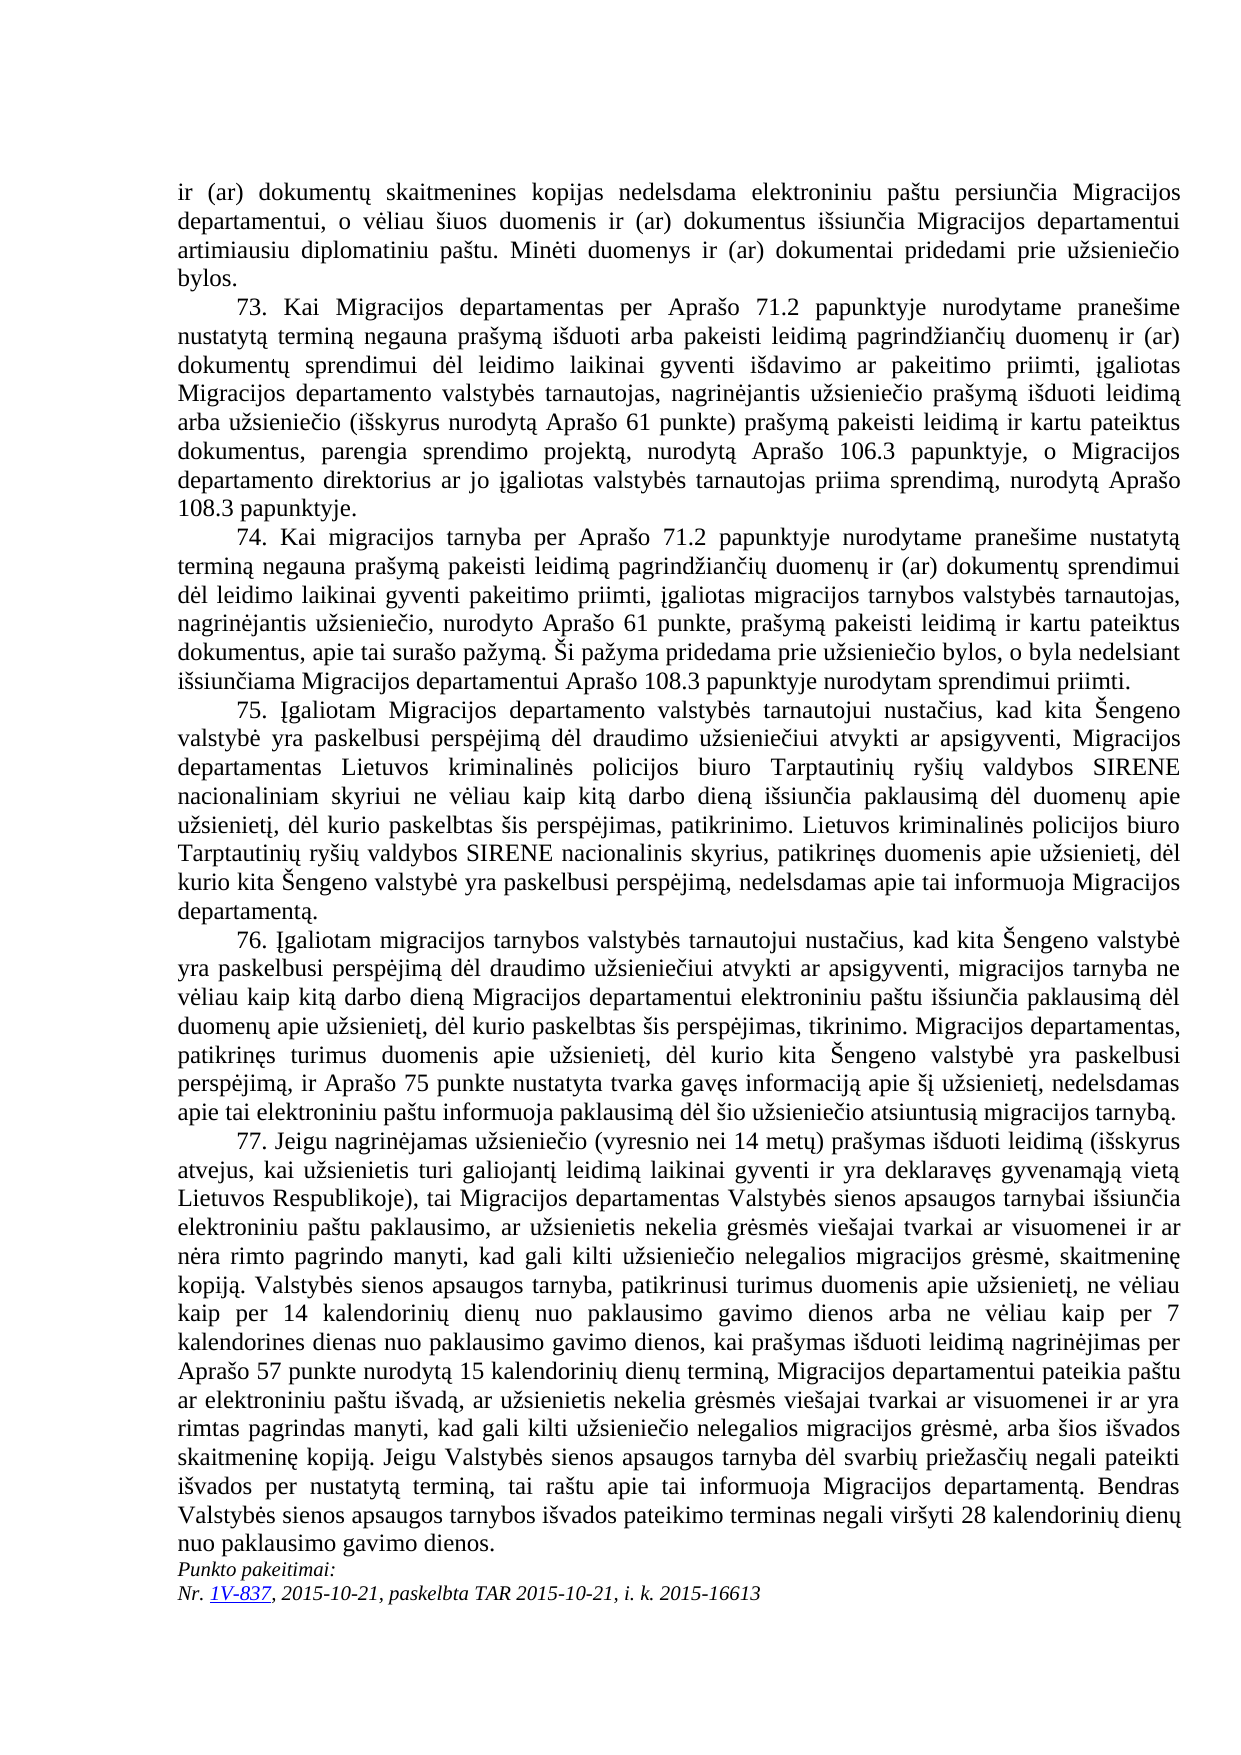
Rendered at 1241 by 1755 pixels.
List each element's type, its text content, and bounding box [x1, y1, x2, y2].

text 73. Kai Migracijos departamentas per Aprašo 71.2 papunktyje nurodytame pranešime nustatytą terminą negauna prašymą išduoti arba pakeisti leidimą pagrindžiančių duomenų ir (ar) dokumentų sprendimui dėl leidimo laikinai gyventi išdavimo ar pakeitimo priimti, įgaliotas Migracijos departamento valstybės tarnautojas, nagrinėjantis užsieniečio prašymą išduoti leidimą arba užsieniečio (išskyrus nurodytą Aprašo 61 punkte) prašymą pakeisti leidimą ir kartu pateiktus dokumentus, parengia sprendimo projektą, nurodytą Aprašo 106.3 papunktyje, o Migracijos departamento direktorius ar jo įgaliotas valstybės tarnautojas priima sprendimą, nurodytą Aprašo 108.3 papunktyje. [177, 292, 1181, 522]
text ir (ar) dokumentų skaitmenines kopijas nedelsdama elektroniniu paštu persiunčia Migracijos departamentui, o vėliau šiuos duomenis ir (ar) dokumentus išsiunčia Migracijos departamentui artimiausiu diplomatiniu paštu. Minėti duomenys ir (ar) dokumentai pridedami prie užsieniečio bylos. [177, 177, 1181, 292]
text Punkto pakeitimai: [177, 1557, 1181, 1581]
text Nr. 1V-837, 2015-10-21, paskelbta TAR 2015-10-21, i. k. 2015-16613 [177, 1581, 1181, 1605]
text 77. Jeigu nagrinėjamas užsieniečio (vyresnio nei 14 metų) prašymas išduoti leidimą (išskyrus atvejus, kai užsienietis turi galiojantį leidimą laikinai gyventi ir yra deklaravęs gyvenamąją vietą Lietuvos Respublikoje), tai Migracijos departamentas Valstybės sienos apsaugos tarnybai išsiunčia elektroniniu paštu paklausimo, ar užsienietis nekelia grėsmės viešajai tvarkai ar visuomenei ir ar nėra rimto pagrindo manyti, kad gali kilti užsieniečio nelegalios migracijos grėsmė, skaitmeninę kopiją. Valstybės sienos apsaugos tarnyba, patikrinusi turimus duomenis apie užsienietį, ne vėliau kaip per 14 kalendorinių dienų nuo paklausimo gavimo dienos arba ne vėliau kaip per 7 kalendorines dienas nuo paklausimo gavimo dienos, kai prašymas išduoti leidimą nagrinėjimas per Aprašo 57 punkte nurodytą 15 kalendorinių dienų terminą, Migracijos departamentui pateikia paštu ar elektroniniu paštu išvadą, ar užsienietis nekelia grėsmės viešajai tvarkai ar visuomenei ir ar yra rimtas pagrindas manyti, kad gali kilti užsieniečio nelegalios migracijos grėsmė, arba šios išvados skaitmeninę kopiją. Jeigu Valstybės sienos apsaugos tarnyba dėl svarbių priežasčių negali pateikti išvados per nustatytą terminą, tai raštu apie tai informuoja Migracijos departamentą. Bendras Valstybės sienos apsaugos tarnybos išvados pateikimo terminas negali viršyti 28 kalendorinių dienų nuo paklausimo gavimo dienos. [177, 1126, 1181, 1557]
text 74. Kai migracijos tarnyba per Aprašo 71.2 papunktyje nurodytame pranešime nustatytą terminą negauna prašymą pakeisti leidimą pagrindžiančių duomenų ir (ar) dokumentų sprendimui dėl leidimo laikinai gyventi pakeitimo priimti, įgaliotas migracijos tarnybos valstybės tarnautojas, nagrinėjantis užsieniečio, nurodyto Aprašo 61 punkte, prašymą pakeisti leidimą ir kartu pateiktus dokumentus, apie tai surašo pažymą. Ši pažyma pridedama prie užsieniečio bylos, o byla nedelsiant išsiunčiama Migracijos departamentui Aprašo 108.3 papunktyje nurodytam sprendimui priimti. [177, 522, 1181, 695]
text 76. Įgaliotam migracijos tarnybos valstybės tarnautojui nustačius, kad kita Šengeno valstybė yra paskelbusi perspėjimą dėl draudimo užsieniečiui atvykti ar apsigyventi, migracijos tarnyba ne vėliau kaip kitą darbo dieną Migracijos departamentui elektroniniu paštu išsiunčia paklausimą dėl duomenų apie užsienietį, dėl kurio paskelbtas šis perspėjimas, tikrinimo. Migracijos departamentas, patikrinęs turimus duomenis apie užsienietį, dėl kurio kita Šengeno valstybė yra paskelbusi perspėjimą, ir Aprašo 75 punkte nustatyta tvarka gavęs informaciją apie šį užsienietį, nedelsdamas apie tai elektroniniu paštu informuoja paklausimą dėl šio užsieniečio atsiuntusią migracijos tarnybą. [177, 925, 1181, 1126]
text 75. Įgaliotam Migracijos departamento valstybės tarnautojui nustačius, kad kita Šengeno valstybė yra paskelbusi perspėjimą dėl draudimo užsieniečiui atvykti ar apsigyventi, Migracijos departamentas Lietuvos kriminalinės policijos biuro Tarptautinių ryšių valdybos SIRENE nacionaliniam skyriui ne vėliau kaip kitą darbo dieną išsiunčia paklausimą dėl duomenų apie užsienietį, dėl kurio paskelbtas šis perspėjimas, patikrinimo. Lietuvos kriminalinės policijos biuro Tarptautinių ryšių valdybos SIRENE nacionalinis skyrius, patikrinęs duomenis apie užsienietį, dėl kurio kita Šengeno valstybė yra paskelbusi perspėjimą, nedelsdamas apie tai informuoja Migracijos departamentą. [177, 695, 1181, 925]
